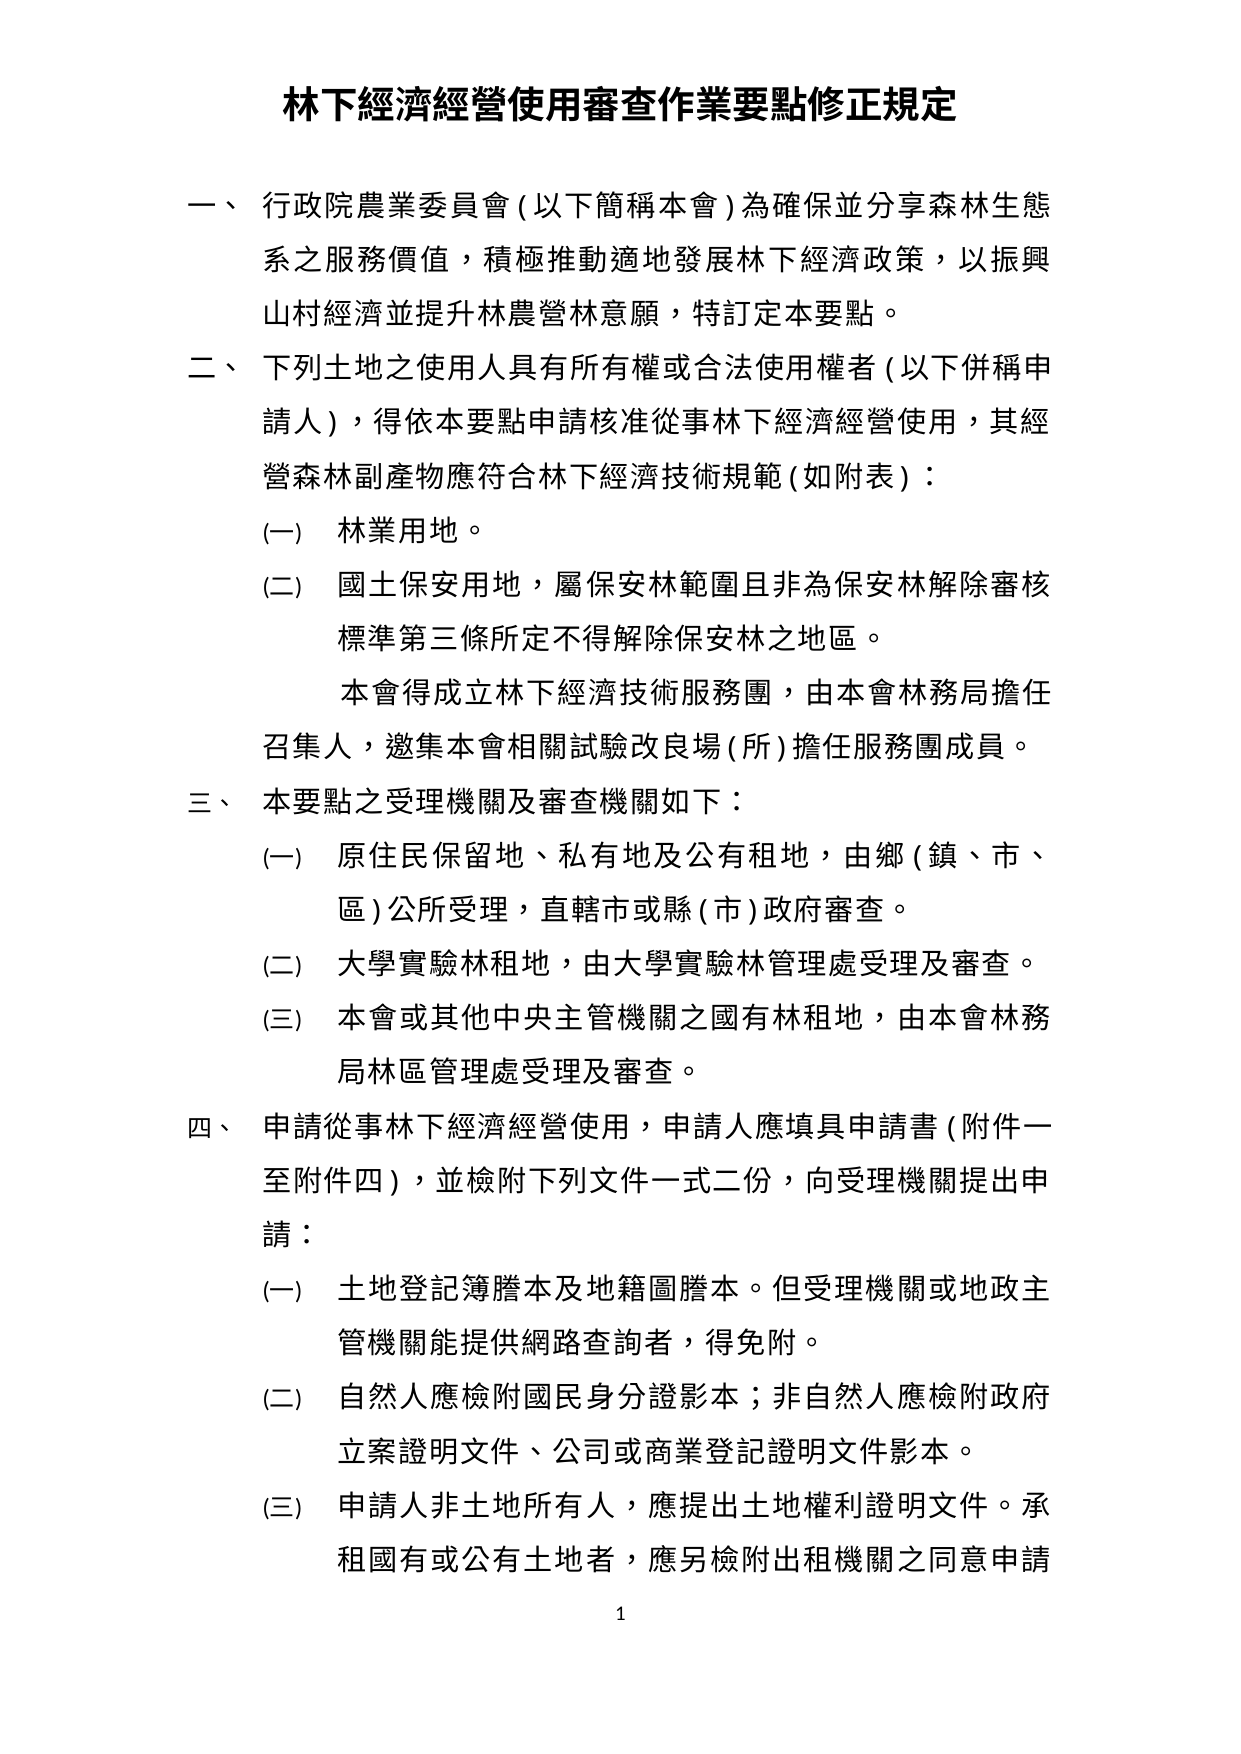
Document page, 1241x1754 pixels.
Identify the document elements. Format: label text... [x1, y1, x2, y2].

list 大學實驗林租地，由大學實驗林管理處受理及審查。 [262, 931, 1053, 985]
list 申請人非土地所有人，應提出土地權利證明文件。承租國有或公有土地者，應另檢附出租機關之同意申請文件。 [262, 1473, 1053, 1581]
list 原住民保留地、私有地及公有租地，由鄉(鎮、市、區)公所受理，直轄市或縣(市)政府審查。 [262, 823, 1053, 931]
text 本會得成立林下經濟技術服務團，由本會林務局擔任召集人，邀集本會相關試驗改良場(所)擔任服務團成員。 [262, 660, 1053, 769]
text 林下經濟經營使用審查作業要點修正規定 [187, 75, 1053, 129]
list 行政院農業委員會(以下簡稱本會)為確保並分享森林生態系之服務價值，積極推動適地發展林下經濟政策，以振興山村經濟並提升林農營林意願，特訂定本要點。 [187, 173, 1053, 335]
list 自然人應檢附國民身分證影本；非自然人應檢附政府立案證明文件、公司或商業登記證明文件影本。 [262, 1364, 1053, 1473]
list 土地登記簿謄本及地籍圖謄本。但受理機關或地政主管機關能提供網路查詢者，得免附。 [262, 1256, 1053, 1364]
list 下列土地之使用人具有所有權或合法使用權者(以下併稱申請人)，得依本要點申請核准從事林下經濟經營使用，其經營森林副產物應符合林下經濟技術規範(如附表)： [187, 335, 1053, 498]
list 申請從事林下經濟經營使用，申請人應填具申請書(附件一至附件四)，並檢附下列文件一式二份，向受理機關提出申請： [187, 1094, 1053, 1256]
list 國土保安用地，屬保安林範圍且非為保安林解除審核標準第三條所定不得解除保安林之地區。 [262, 552, 1053, 660]
list 本會或其他中央主管機關之國有林租地，由本會林務局林區管理處受理及審查。 [262, 985, 1053, 1094]
list 本要點之受理機關及審查機關如下： [187, 769, 1053, 823]
list 林業用地。 [262, 498, 1053, 552]
